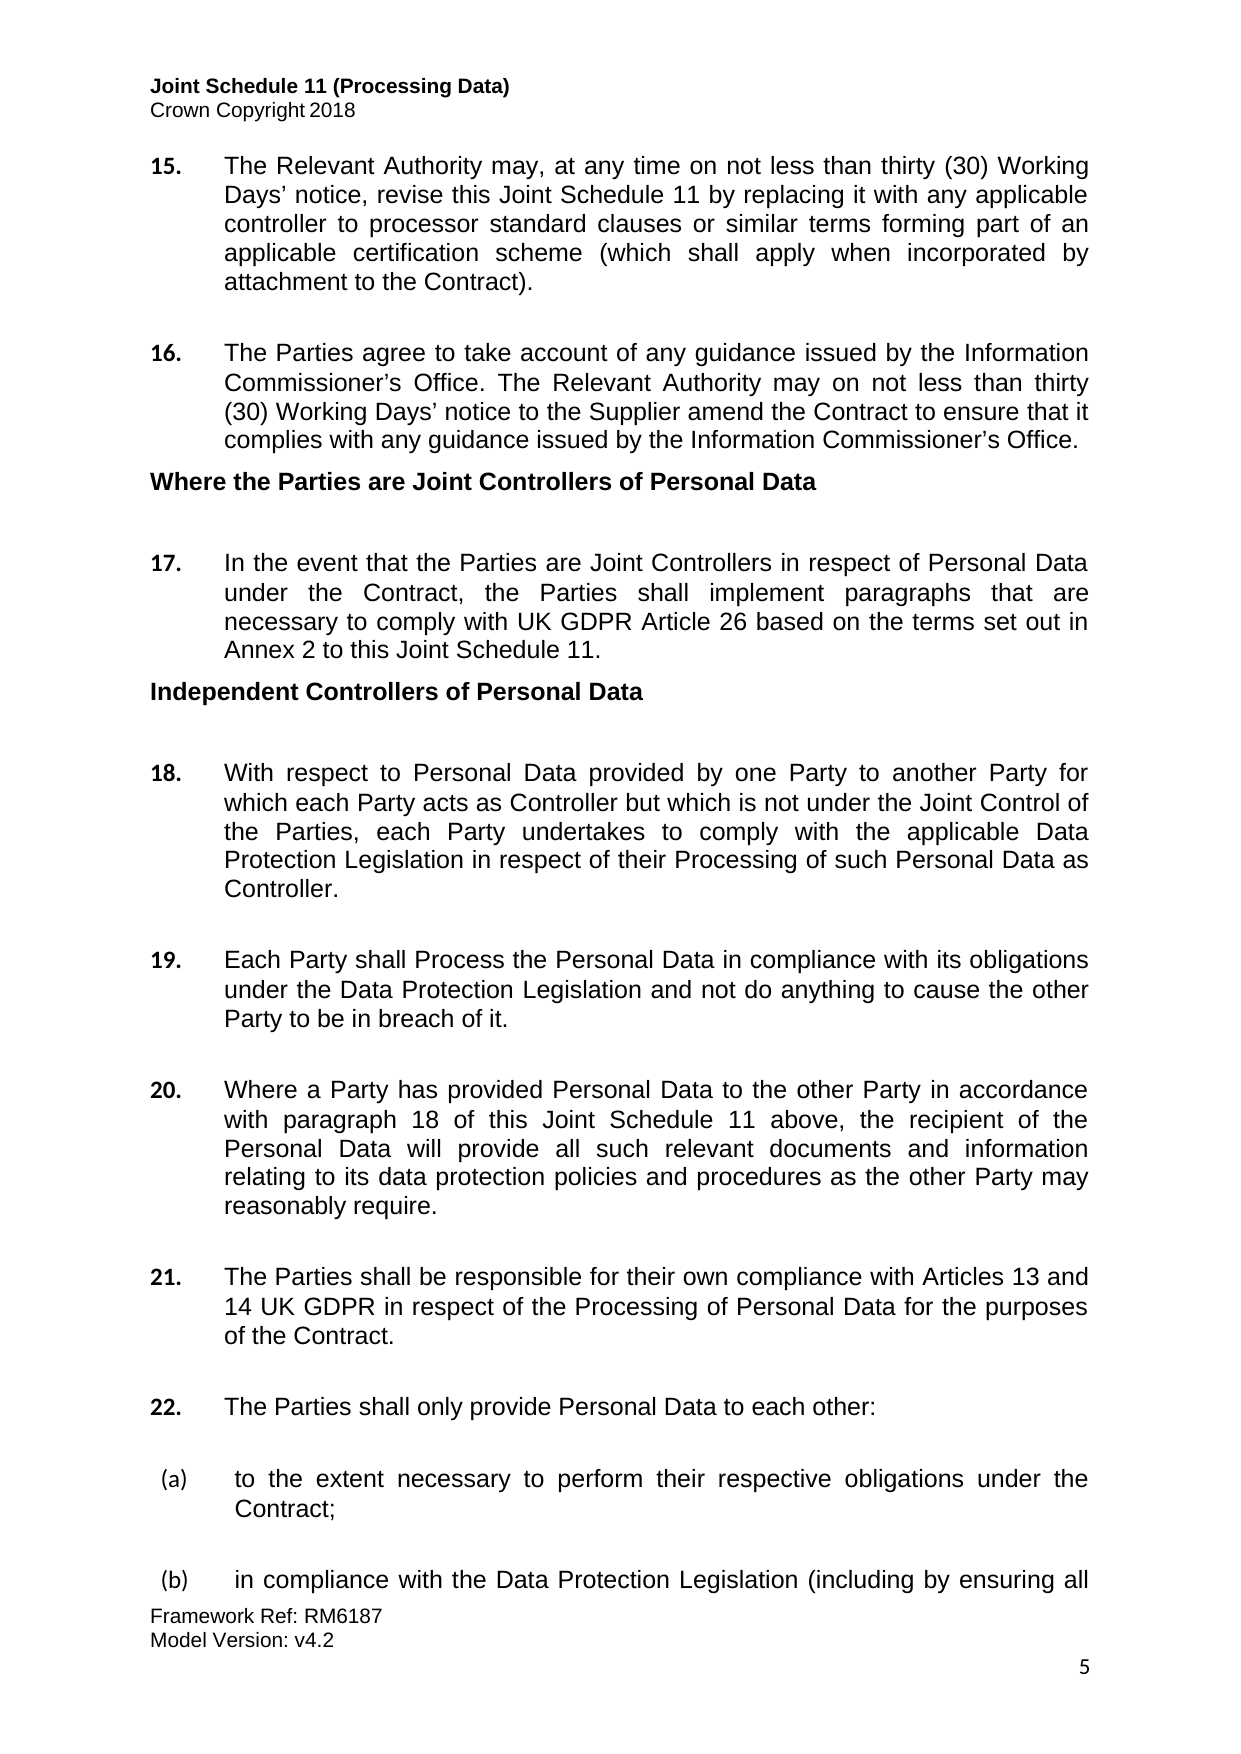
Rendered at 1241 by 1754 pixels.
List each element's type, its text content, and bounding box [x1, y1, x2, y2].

list With respect to Personal Data provided by one Party to another Party for which each Party acts as Controller but which is not under the Joint Control of the Parties, each Party undertakes to comply with the applicable Data Protection Legislation in respect of their Processing of such Personal Data as Controller. [150, 757, 1090, 903]
list Each Party shall Process the Personal Data in compliance with its obligations under the Data Protection Legislation and not do anything to cause the other Party to be in breach of it. [150, 944, 1090, 1033]
list The Parties shall be responsible for their own compliance with Articles 13 and 14 UK GDPR in respect of the Processing of Personal Data for the purposes of the Contract. [150, 1261, 1090, 1349]
list In the event that the Parties are Joint Controllers in respect of Personal Data under the Contract, the Parties shall implement paragraphs that are necessary to comply with UK GDPR Article 26 based on the terms set out in Annex 2 to this Joint Schedule 11. [150, 547, 1090, 664]
text Independent Controllers of Personal Data [150, 677, 1090, 705]
list Where a Party has provided Personal Data to the other Party in accordance with paragraph 18 of this Joint Schedule 11 above, the recipient of the Personal Data will provide all such relevant documents and information relating to its data protection policies and procedures as the other Party may reasonably require. [150, 1074, 1090, 1220]
list The Relevant Authority may, at any time on not less than thirty (30) Working Days’ notice, revise this Joint Schedule 11 by replacing it with any applicable controller to processor standard clauses or similar terms forming part of an applicable certification scheme (which shall apply when incorporated by attachment to the Contract). [150, 150, 1090, 296]
list in compliance with the Data Protection Legislation (including by ensuring all [160, 1564, 1090, 1595]
list to the extent necessary to perform their respective obligations under the Contract; [160, 1463, 1090, 1523]
list The Parties shall only provide Personal Data to each other: [150, 1391, 1090, 1422]
list The Parties agree to take account of any guidance issued by the Information Commissioner’s Office. The Relevant Authority may on not less than thirty (30) Working Days’ notice to the Supplier amend the Contract to ensure that it complies with any guidance issued by the Information Commissioner’s Office. [150, 337, 1090, 454]
text Where the Parties are Joint Controllers of Personal Data [150, 466, 1090, 495]
